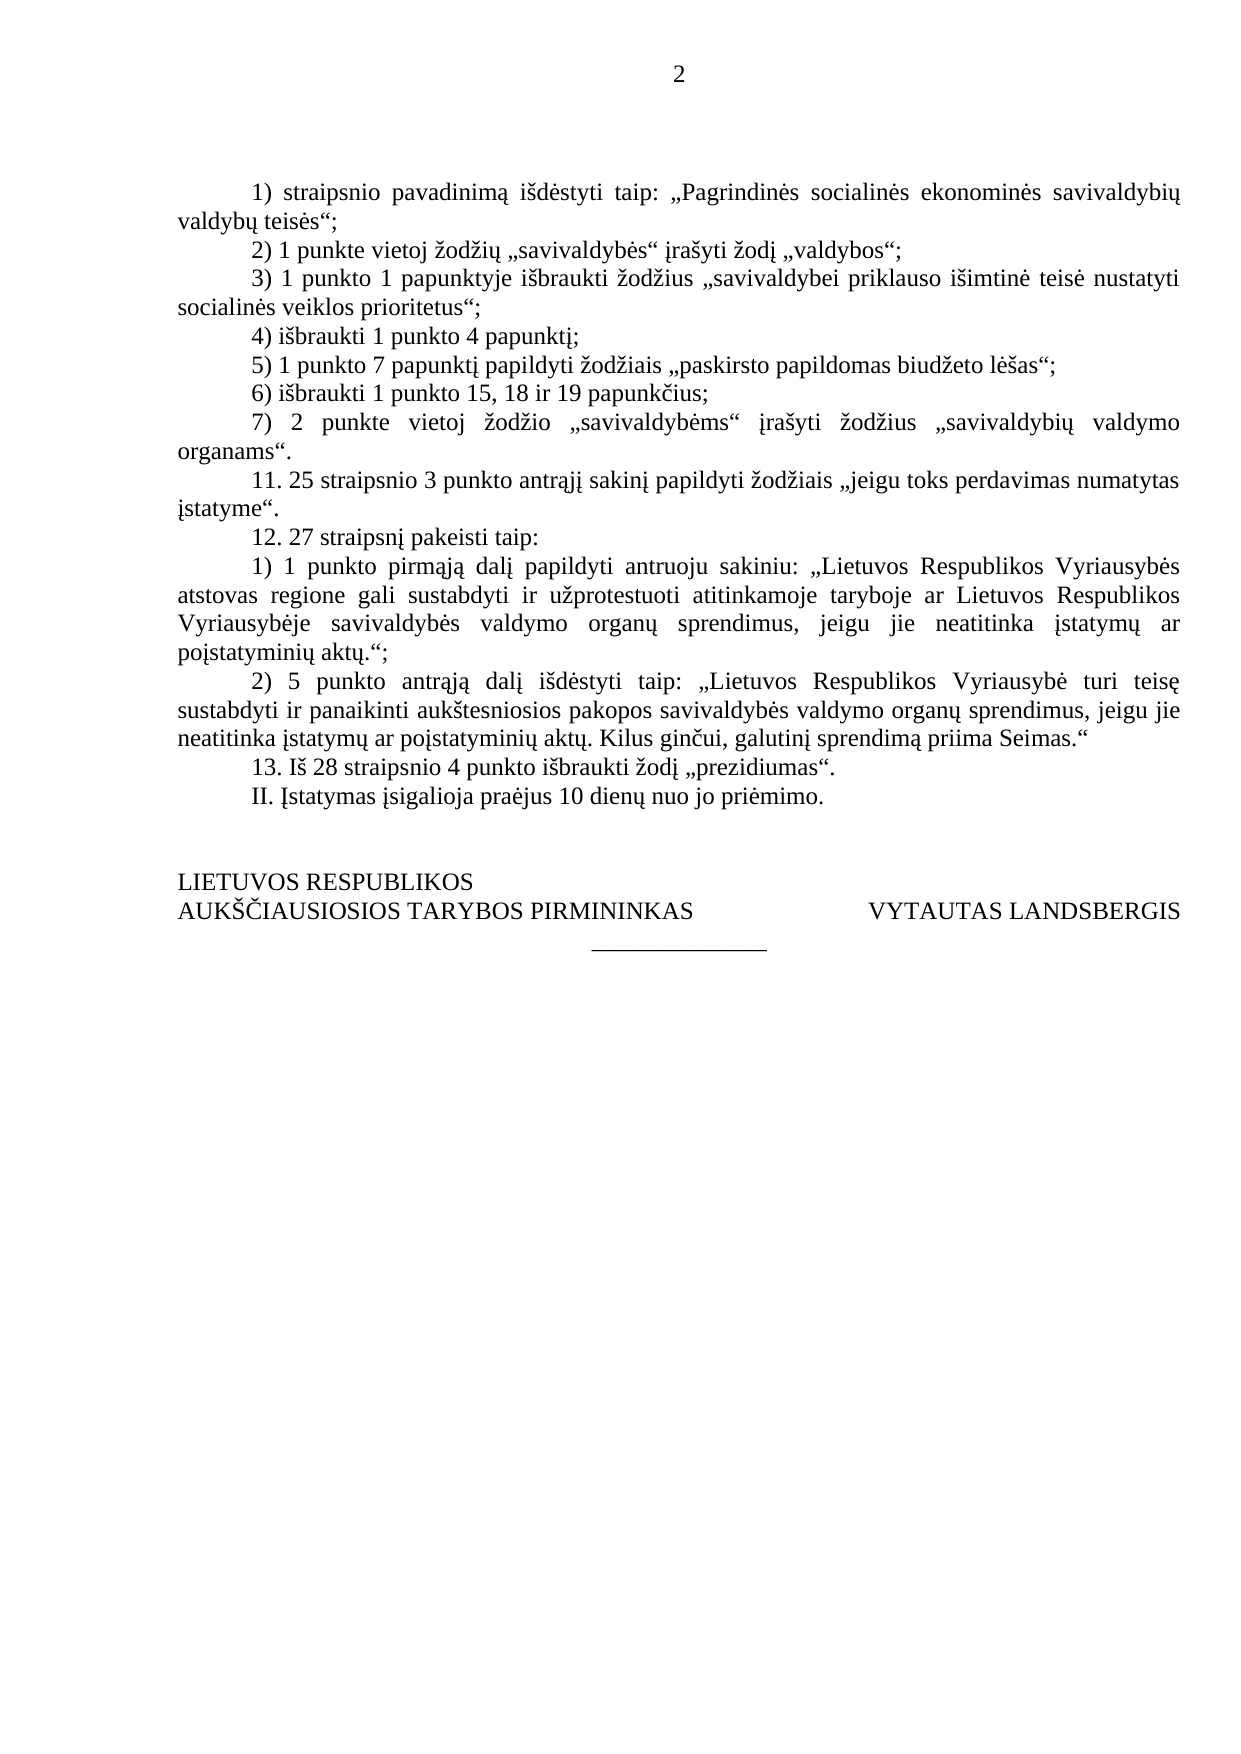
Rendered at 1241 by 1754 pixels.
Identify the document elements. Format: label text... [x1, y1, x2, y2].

text ______________ [177, 925, 1181, 953]
text 11. 25 straipsnio 3 punkto antrąjį sakinį papildyti žodžiais „jeigu toks perdavimas numatytas įstatyme“. [177, 465, 1181, 522]
text 2) 5 punkto antrąją dalį išdėstyti taip: „Lietuvos Respublikos Vyriausybė turi teisę sustabdyti ir panaikinti aukštesniosios pakopos savivaldybės valdymo organų sprendimus, jeigu jie neatitinka įstatymų ar poįstatyminių aktų. Kilus ginčui, galutinį sprendimą priima Seimas.“ [177, 666, 1181, 752]
text 5) 1 punkto 7 papunktį papildyti žodžiais „paskirsto papildomas biudžeto lėšas“; [177, 350, 1181, 378]
text 1) 1 punkto pirmąją dalį papildyti antruoju sakiniu: „Lietuvos Respublikos Vyriausybės atstovas regione gali sustabdyti ir užprotestuoti atitinkamoje taryboje ar Lietuvos Respublikos Vyriausybėje savivaldybės valdymo organų sprendimus, jeigu jie neatitinka įstatymų ar poįstatyminių aktų.“; [177, 551, 1181, 666]
text 3) 1 punkto 1 papunktyje išbraukti žodžius „savivaldybei priklauso išimtinė teisė nustatyti socialinės veiklos prioritetus“; [177, 263, 1181, 321]
text AUKŠČIAUSIOSIOS TARYBOS PIRMININKAS VYTAUTAS LANDSBERGIS [177, 896, 1181, 925]
text 6) išbraukti 1 punkto 15, 18 ir 19 papunkčius; [177, 378, 1181, 407]
text 2) 1 punkte vietoj žodžių „savivaldybės“ įrašyti žodį „valdybos“; [177, 235, 1181, 263]
text 4) išbraukti 1 punkto 4 papunktį; [177, 321, 1181, 350]
text 12. 27 straipsnį pakeisti taip: [177, 522, 1181, 551]
text LIETUVOS RESPUBLIKOS [177, 867, 1181, 896]
text 13. Iš 28 straipsnio 4 punkto išbraukti žodį „prezidiumas“. [177, 752, 1181, 781]
text II. Įstatymas įsigalioja praėjus 10 dienų nuo jo priėmimo. [177, 781, 1181, 810]
text 1) straipsnio pavadinimą išdėstyti taip: „Pagrindinės socialinės ekonominės savivaldybių valdybų teisės“; [177, 177, 1181, 235]
text 7) 2 punkte vietoj žodžio „savivaldybėms“ įrašyti žodžius „savivaldybių valdymo organams“. [177, 407, 1181, 465]
